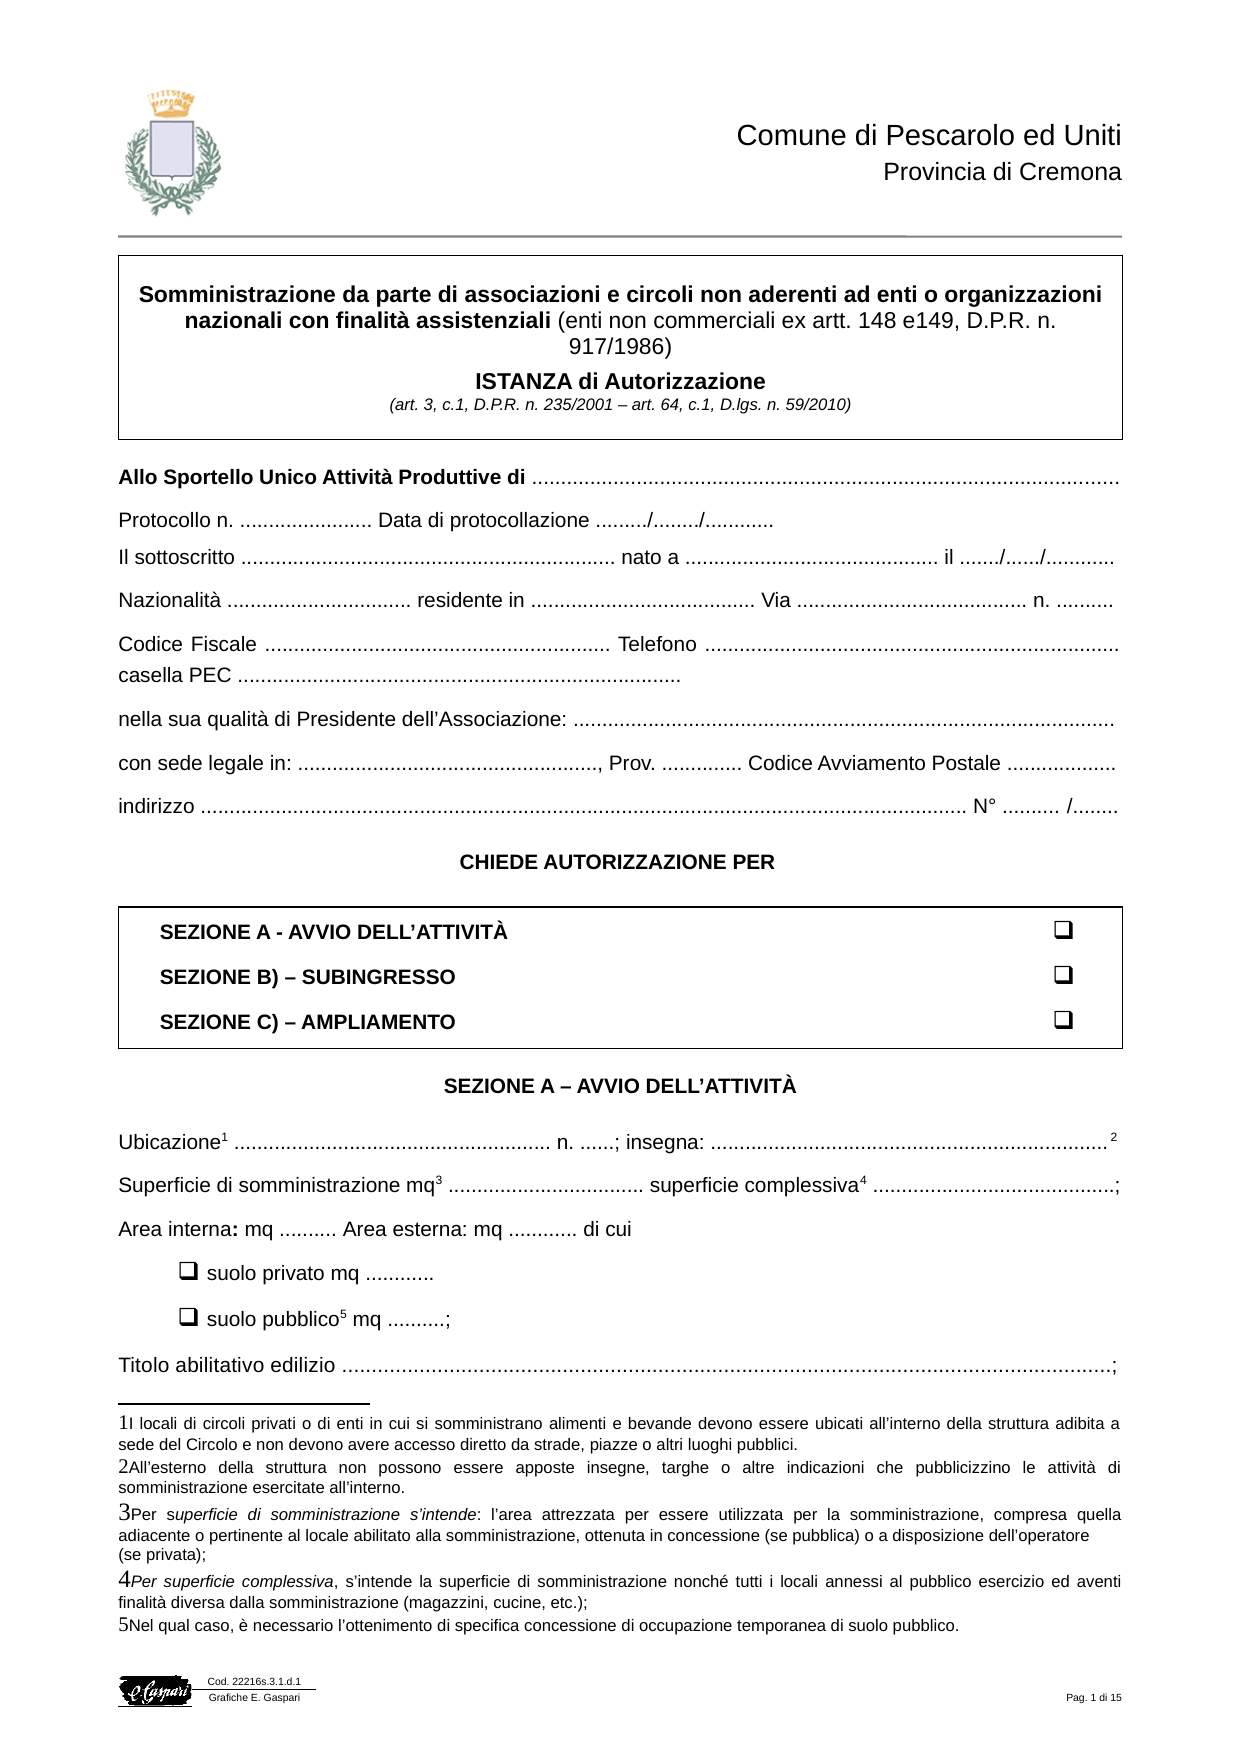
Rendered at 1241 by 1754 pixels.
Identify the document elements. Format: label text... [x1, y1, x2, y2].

text (se privata); [118, 1545, 1122, 1564]
text Superficie di somministrazione mq .................................. superficie complessiva ..........................................; [118, 1173, 1122, 1197]
picture [118, 1674, 192, 1706]
text Codice Fiscale ............................................................ Telefono ........................................................................ casella PEC ............................................................................. [118, 632, 1122, 687]
picture [122, 87, 224, 219]
text  suolo privato mq ............ [177, 1261, 1122, 1286]
text Il sottoscritto ................................................................. nato a ............................................ il ......./....../............ [118, 545, 1122, 569]
table_header SEZIONE A - AVVIO DELL’ATTIVITÀ  SEZIONE B) – SUBINGRESSO  SEZIONE C) – AMPLIAMENTO  [119, 908, 1122, 1047]
text All’esterno della struttura non possono essere apposte insegne, targhe o altre indicazioni che pubblicizzino le attività di somministrazione esercitate all’interno. [118, 1453, 1122, 1497]
text Provincia di Cremona [224, 157, 1122, 185]
text I locali di circoli privati o di enti in cui si somministrano alimenti e bevande devono essere ubicati all’interno della struttura adibita a sede del Circolo e non devono avere accesso diretto da strade, piazze o altri luoghi pubblici. [118, 1410, 1122, 1453]
text indirizzo ..................................................................................................................................... N° .......... /........ [118, 794, 1128, 818]
text Area interna: mq .......... Area esterna: mq ............ di cui [118, 1217, 1122, 1241]
text Ubicazione ....................................................... n. ......; insegna: ..................................................................... [118, 1129, 1122, 1153]
text Per superficie di somministrazione s’intende: l’area attrezzata per essere utilizzata per la somministrazione, compresa quella adiacente o pertinente al locale abilitato alla somministrazione, ottenuta in concessione (se pubblica) o a disposizione dell’operatore [118, 1497, 1122, 1545]
text Titolo abilitativo edilizio .................................................................................................................................; [118, 1353, 1122, 1377]
text Allo Sportello Unico Attività Produttive di [118, 464, 1122, 488]
text Protocollo n. ....................... Data di protocollazione ........./......../............ [118, 508, 1122, 532]
text nella sua qualità di Presidente dell’Associazione: .............................................................................................. [118, 707, 1122, 731]
text Nazionalità ................................ residente in ....................................... Via ........................................ n. .......... [118, 588, 1122, 612]
text Comune di Pescarolo ed Uniti [224, 118, 1122, 152]
text Per superficie complessiva, s’intende la superficie di somministrazione nonché tutti i locali annessi al pubblico esercizio ed aventi finalità diversa dalla somministrazione (magazzini, cucine, etc.); [118, 1564, 1122, 1612]
text Nel qual caso, è necessario l’ottenimento di specifica concessione di occupazione temporanea di suolo pubblico. [118, 1612, 1122, 1636]
text SEZIONE A – AVVIO DELL’ATTIVITÀ [118, 1073, 1122, 1097]
text  suolo pubblico mq ..........; [177, 1307, 1122, 1332]
text con sede legale in: ...................................................., Prov. .............. Codice Avviamento Postale ................... [118, 750, 1122, 774]
text CHIEDE AUTORIZZAZIONE PER [118, 850, 1122, 874]
table_header Somministrazione da parte di associazioni e circoli non aderenti ad enti o organizzazioni nazionali con finalità assistenziali (enti non commerciali ex artt. 148 e149, D.P.R. n. 917/1986) ISTANZA di Autorizzazione (art. 3, c.1, D.P.R. n. 235/2001 – art. 64, c.1, D.lgs. n. 59/2010) [119, 256, 1122, 438]
